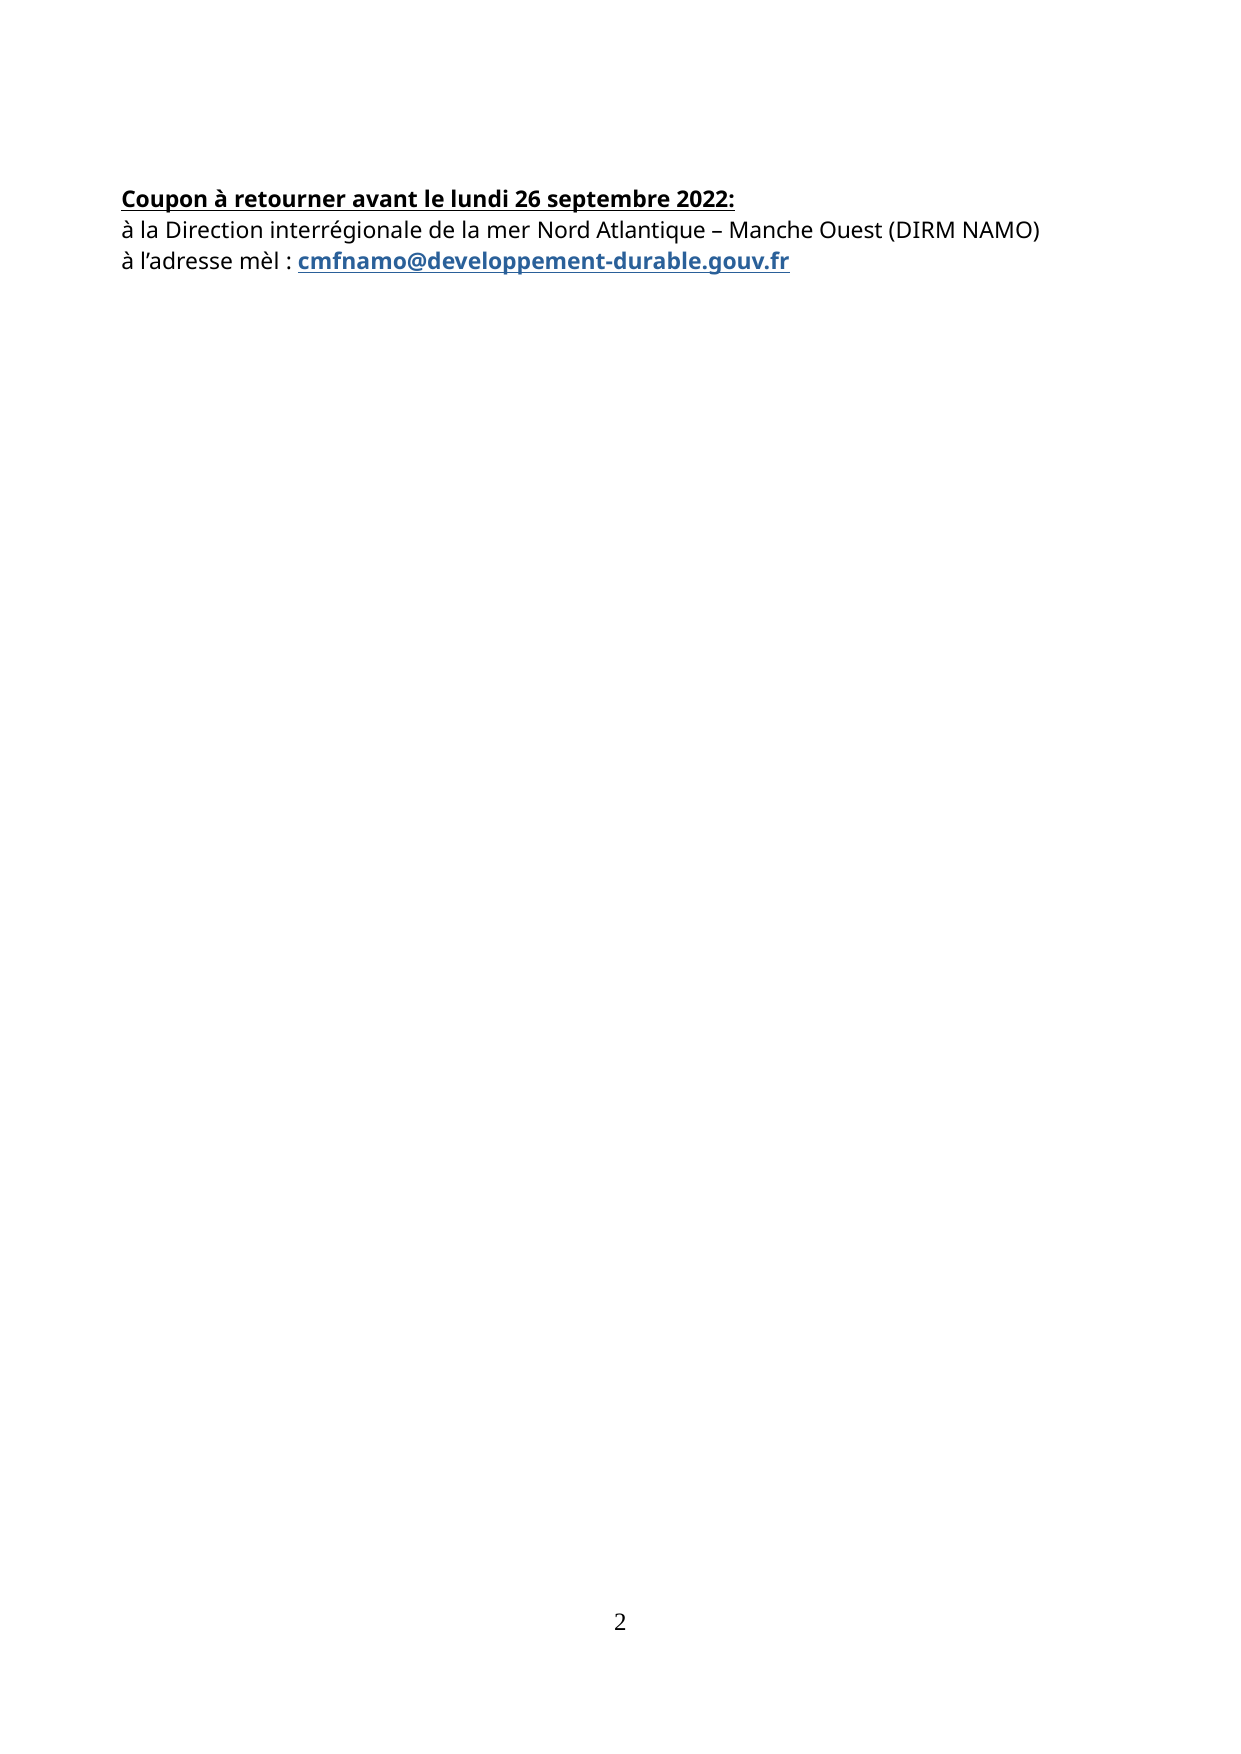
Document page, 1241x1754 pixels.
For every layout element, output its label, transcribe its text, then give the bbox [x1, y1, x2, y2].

text à l’adresse mèl : cmfnamo@developpement-durable.gouv.fr [118, 245, 1122, 279]
text Coupon à retourner avant le lundi 26 septembre 2022: [118, 183, 1122, 214]
text à la Direction interrégionale de la mer Nord Atlantique – Manche Ouest (DIRM NAMO) [118, 214, 1122, 245]
